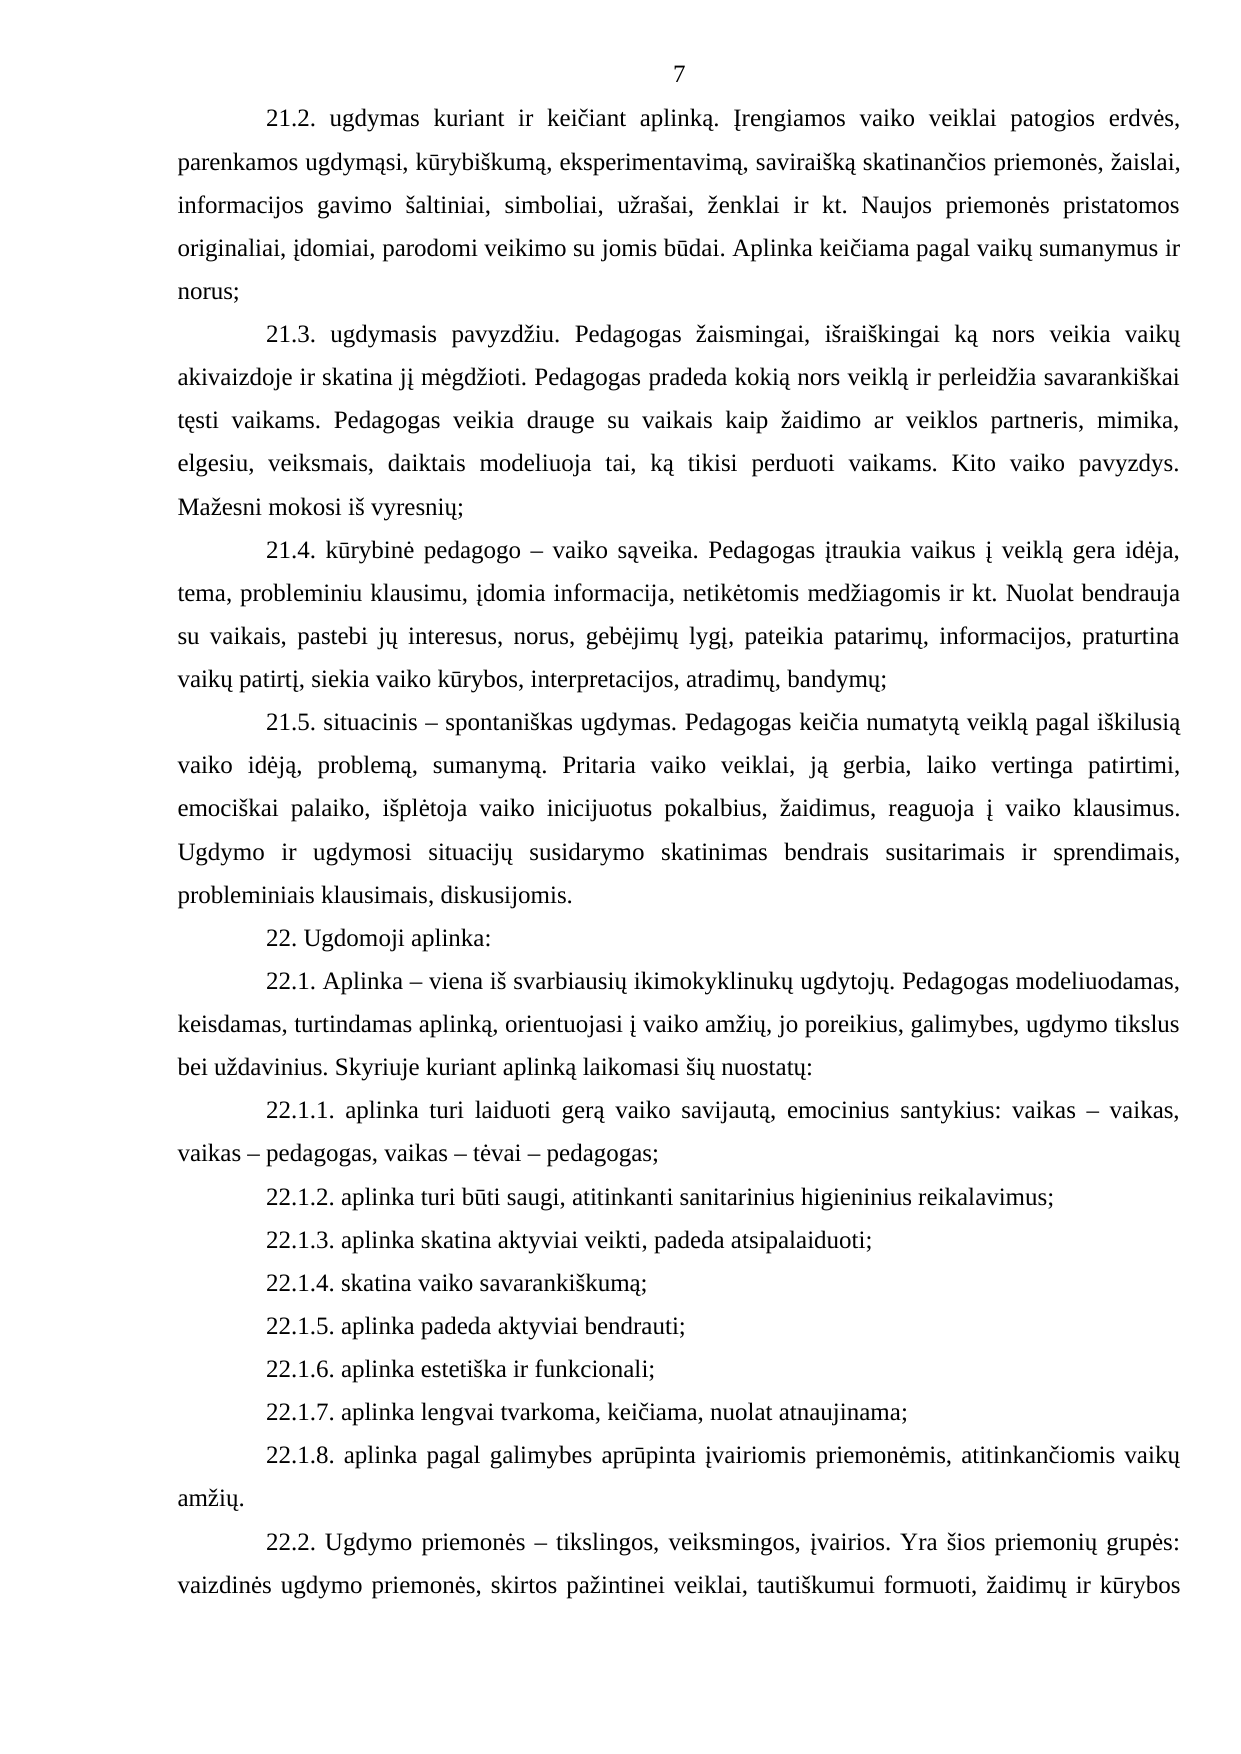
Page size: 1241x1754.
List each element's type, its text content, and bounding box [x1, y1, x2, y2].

text 22.1.4. skatina vaiko savarankiškumą; [177, 1268, 1181, 1297]
text 22.1.1. aplinka turi laiduoti gerą vaiko savijautą, emocinius santykius: vaikas – vaikas, vaikas – pedagogas, vaikas – tėvai – pedagogas; [177, 1095, 1181, 1167]
text 21.4. kūrybinė pedagogo – vaiko sąveika. Pedagogas įtraukia vaikus į veiklą gera idėja, tema, probleminiu klausimu, įdomia informacija, netikėtomis medžiagomis ir kt. Nuolat bendrauja su vaikais, pastebi jų interesus, norus, gebėjimų lygį, pateikia patarimų, informacijos, praturtina vaikų patirtį, siekia vaiko kūrybos, interpretacijos, atradimų, bandymų; [177, 535, 1181, 693]
text 21.2. ugdymas kuriant ir keičiant aplinką. Įrengiamos vaiko veiklai patogios erdvės, parenkamos ugdymąsi, kūrybiškumą, eksperimentavimą, saviraišką skatinančios priemonės, žaislai, informacijos gavimo šaltiniai, simboliai, užrašai, ženklai ir kt. Naujos priemonės pristatomos originaliai, įdomiai, parodomi veikimo su jomis būdai. Aplinka keičiama pagal vaikų sumanymus ir norus; [177, 103, 1181, 305]
text 22.1.7. aplinka lengvai tvarkoma, keičiama, nuolat atnaujinama; [177, 1397, 1181, 1426]
text 22.1.2. aplinka turi būti saugi, atitinkanti sanitarinius higieninius reikalavimus; [177, 1182, 1181, 1210]
text 21.5. situacinis – spontaniškas ugdymas. Pedagogas keičia numatytą veiklą pagal iškilusią vaiko idėją, problemą, sumanymą. Pritaria vaiko veiklai, ją gerbia, laiko vertinga patirtimi, emociškai palaiko, išplėtoja vaiko inicijuotus pokalbius, žaidimus, reaguoja į vaiko klausimus. Ugdymo ir ugdymosi situacijų susidarymo skatinimas bendrais susitarimais ir sprendimais, probleminiais klausimais, diskusijomis. [177, 707, 1181, 908]
text 21.3. ugdymasis pavyzdžiu. Pedagogas žaismingai, išraiškingai ką nors veikia vaikų akivaizdoje ir skatina jį mėgdžioti. Pedagogas pradeda kokią nors veiklą ir perleidžia savarankiškai tęsti vaikams. Pedagogas veikia drauge su vaikais kaip žaidimo ar veiklos partneris, mimika, elgesiu, veiksmais, daiktais modeliuoja tai, ką tikisi perduoti vaikams. Kito vaiko pavyzdys. Mažesni mokosi iš vyresnių; [177, 319, 1181, 520]
text 22.2. Ugdymo priemonės – tikslingos, veiksmingos, įvairios. Yra šios priemonių grupės: vaizdinės ugdymo priemonės, skirtos pažintinei veiklai, tautiškumui formuoti, žaidimų ir kūrybos [177, 1527, 1181, 1598]
text 22.1. Aplinka – viena iš svarbiausių ikimokyklinukų ugdytojų. Pedagogas modeliuodamas, keisdamas, turtindamas aplinką, orientuojasi į vaiko amžių, jo poreikius, galimybes, ugdymo tikslus bei uždavinius. Skyriuje kuriant aplinką laikomasi šių nuostatų: [177, 966, 1181, 1081]
text 22.1.6. aplinka estetiška ir funkcionali; [177, 1354, 1181, 1383]
text 22. Ugdomoji aplinka: [177, 923, 1181, 952]
text 22.1.5. aplinka padeda aktyviai bendrauti; [177, 1311, 1181, 1340]
text 22.1.3. aplinka skatina aktyviai veikti, padeda atsipalaiduoti; [177, 1225, 1181, 1253]
text 22.1.8. aplinka pagal galimybes aprūpinta įvairiomis priemonėmis, atitinkančiomis vaikų amžių. [177, 1440, 1181, 1512]
